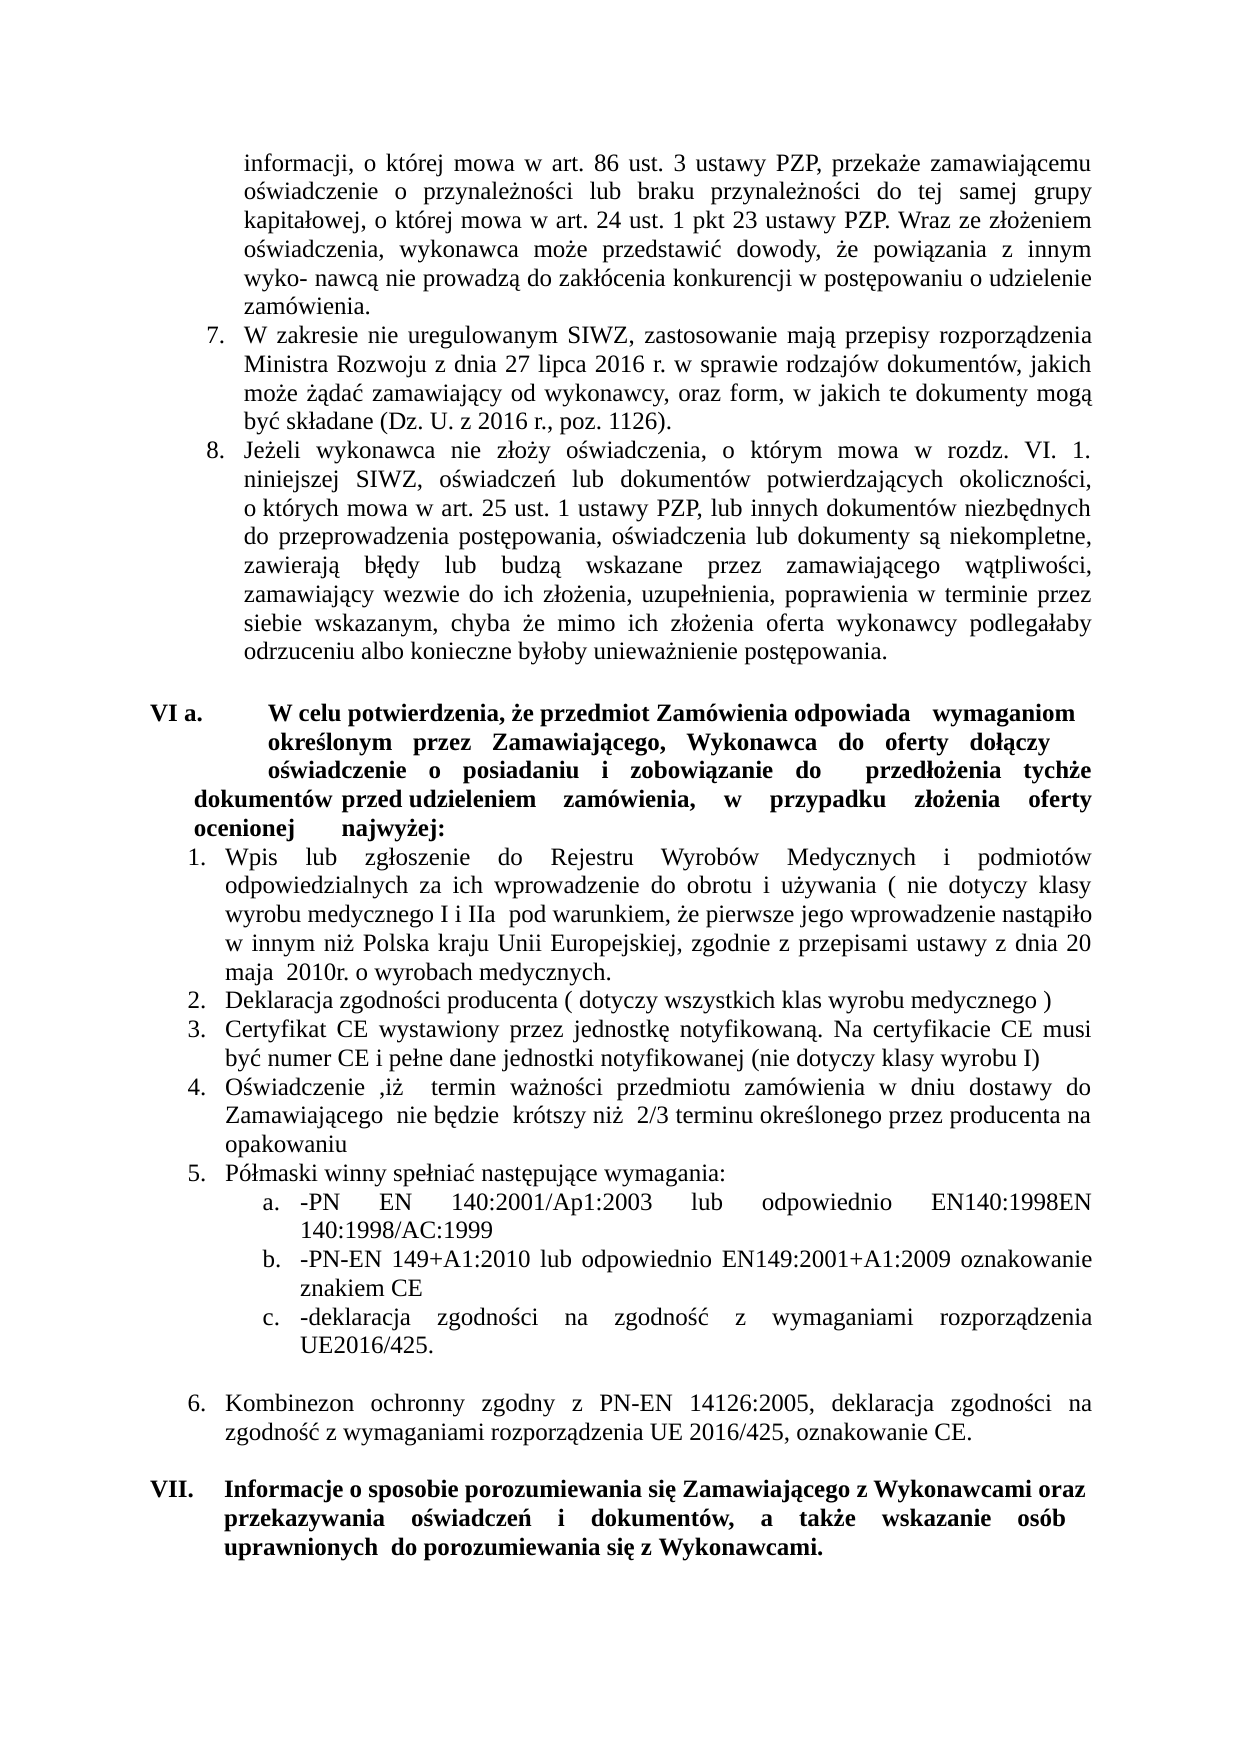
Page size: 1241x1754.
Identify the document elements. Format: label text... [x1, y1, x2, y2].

list W zakresie nie uregulowanym SIWZ, zastosowanie mają przepisy rozporządzenia Ministra Rozwoju z dnia 27 lipca 2016 r. w sprawie rodzajów dokumentów, jakich może żądać zamawiający od wykonawcy, oraz form, w jakich te dokumenty mogą być składane (Dz. U. z 2016 r., poz. 1126). [206, 320, 1093, 435]
list Deklaracja zgodności producenta ( dotyczy wszystkich klas wyrobu medycznego ) [187, 986, 1093, 1014]
list informacji, o której mowa w art. 86 ust. 3 ustawy PZP, przekaże zamawiającemu oświadczenie o przynależności lub braku przynależności do tej samej grupy kapitałowej, o której mowa w art. 24 ust. 1 pkt 23 ustawy PZP. Wraz ze złożeniem oświadczenia, wykonawca może przedstawić dowody, że powiązania z innym wyko- nawcą nie prowadzą do zakłócenia konkurencji w postępowaniu o udzielenie zamówienia. [206, 148, 1093, 320]
list -PN EN 140:2001/Ap1:2003 lub odpowiednio EN140:1998EN 140:1998/AC:1999 [262, 1187, 1093, 1244]
list Półmaski winny spełniać następujące wymagania: [187, 1158, 1093, 1187]
text VI a. W celu potwierdzenia, że przedmiot Zamówienia odpowiada wymaganiom określonym przez Zamawiającego, Wykonawca do oferty dołączy oświadczenie o posiadaniu i zobowiązanie do przedłożenia tychże dokumentów przed udzieleniem zamówienia, w przypadku złożenia oferty ocenionej najwyżej: [150, 698, 1093, 842]
text VII. Informacje o sposobie porozumiewania się Zamawiającego z Wykonawcami oraz przekazywania oświadczeń i dokumentów, a także wskazanie osób uprawnionych do porozumiewania się z Wykonawcami. [150, 1474, 1093, 1561]
list Kombinezon ochronny zgodny z PN-EN 14126:2005, deklaracja zgodności na zgodność z wymaganiami rozporządzenia UE 2016/425, oznakowanie CE. [187, 1388, 1093, 1474]
list Oświadczenie ,iż termin ważności przedmiotu zamówienia w dniu dostawy do Zamawiającego nie będzie krótszy niż 2/3 terminu określonego przez producenta na opakowaniu [187, 1072, 1093, 1158]
list Certyfikat CE wystawiony przez jednostkę notyfikowaną. Na certyfikacie CE musi być numer CE i pełne dane jednostki notyfikowanej (nie dotyczy klasy wyrobu I) [187, 1014, 1093, 1072]
list -deklaracja zgodności na zgodność z wymaganiami rozporządzenia UE2016/425. [262, 1302, 1093, 1359]
list -PN-EN 149+A1:2010 lub odpowiednio EN149:2001+A1:2009 oznakowanie znakiem CE [262, 1244, 1093, 1302]
list Jeżeli wykonawca nie złoży oświadczenia, o którym mowa w rozdz. VI. 1. niniejszej SIWZ, oświadczeń lub dokumentów potwierdzających okoliczności, o których mowa w art. 25 ust. 1 ustawy PZP, lub innych dokumentów niezbędnych do przeprowadzenia postępowania, oświadczenia lub dokumenty są niekompletne, zawierają błędy lub budzą wskazane przez zamawiającego wątpliwości, zamawiający wezwie do ich złożenia, uzupełnienia, poprawienia w terminie przez siebie wskazanym, chyba że mimo ich złożenia oferta wykonawcy podlegałaby odrzuceniu albo konieczne byłoby unieważnienie postępowania. [206, 435, 1093, 665]
list Wpis lub zgłoszenie do Rejestru Wyrobów Medycznych i podmiotów odpowiedzialnych za ich wprowadzenie do obrotu i używania ( nie dotyczy klasy wyrobu medycznego I i IIa pod warunkiem, że pierwsze jego wprowadzenie nastąpiło w innym niż Polska kraju Unii Europejskiej, zgodnie z przepisami ustawy z dnia 20 maja 2010r. o wyrobach medycznych. [187, 842, 1093, 986]
